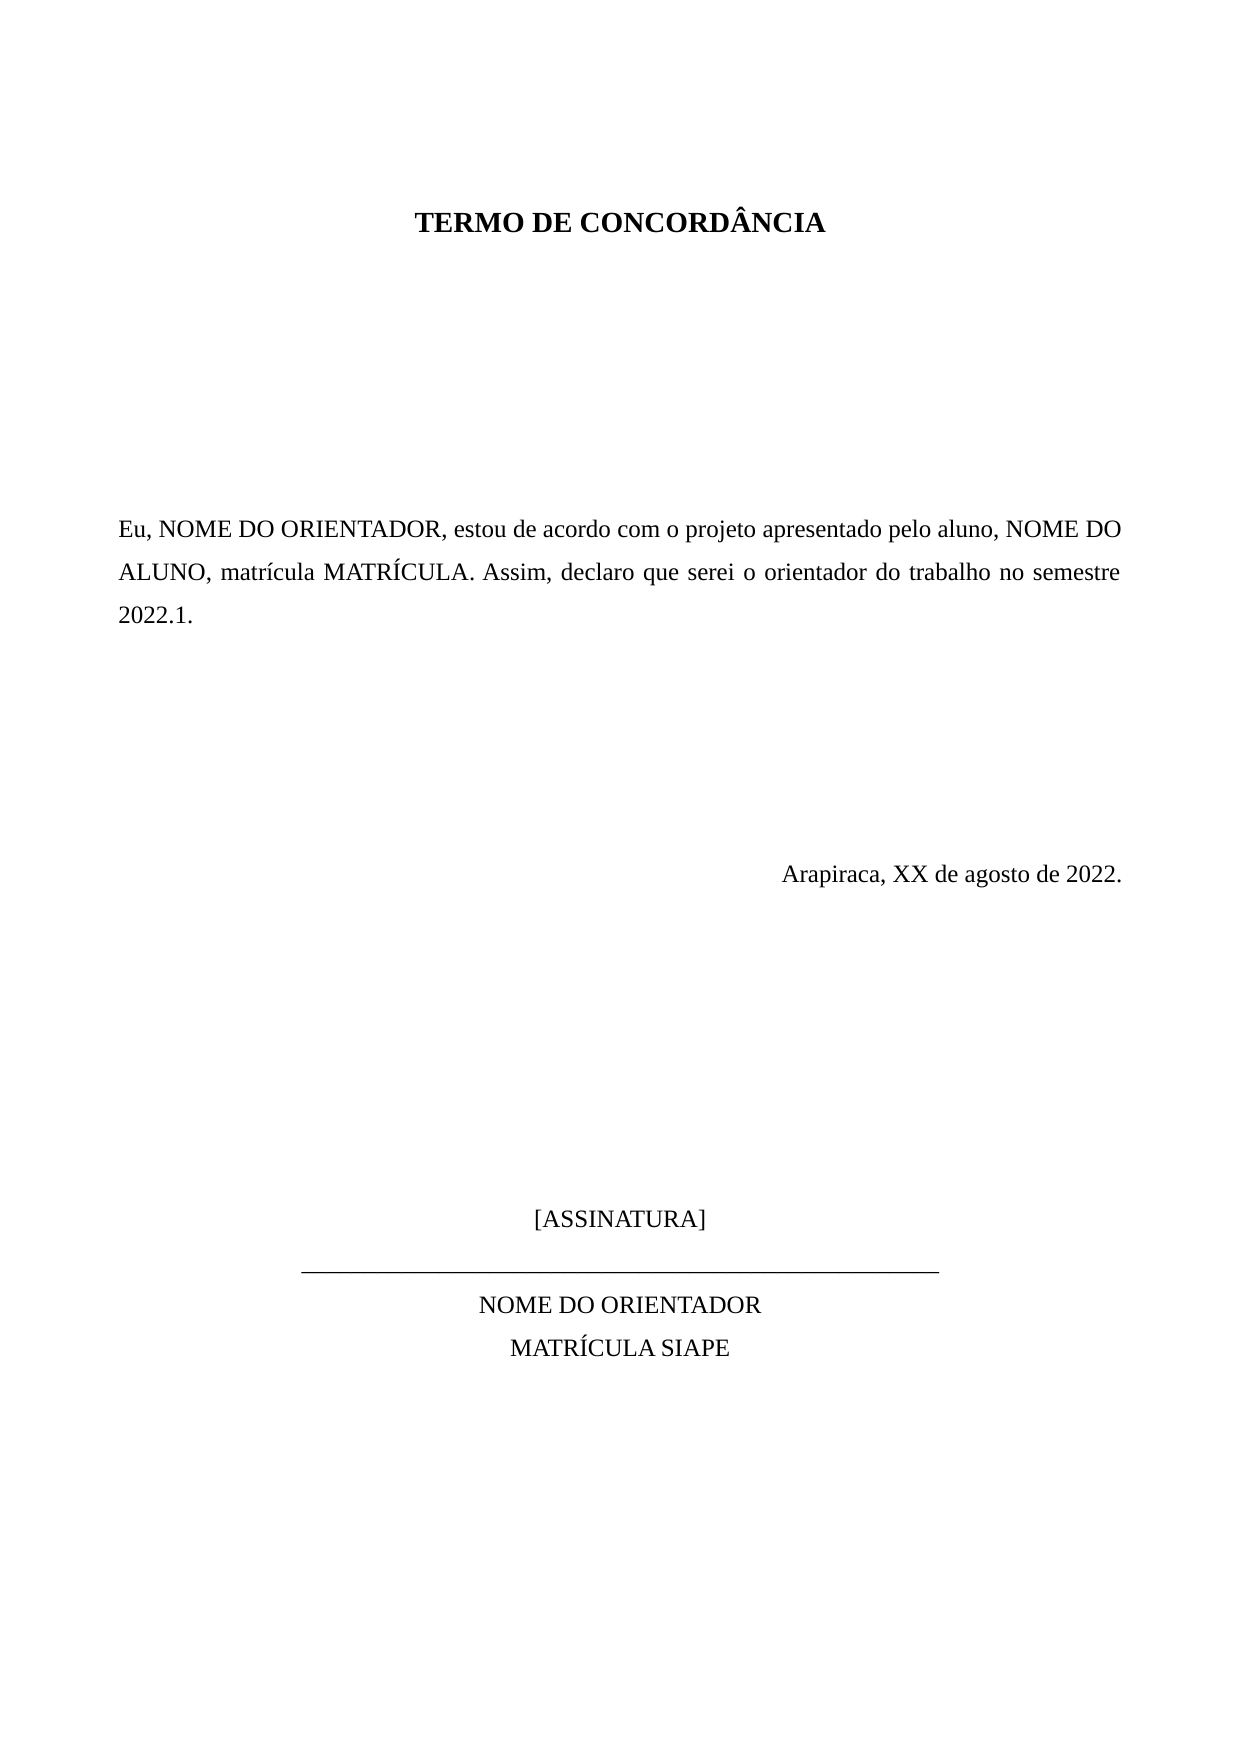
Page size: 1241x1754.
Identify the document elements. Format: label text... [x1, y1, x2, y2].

text ___________________________________________________ [118, 1247, 1122, 1276]
text TERMO DE CONCORDÂNCIA [118, 205, 1122, 239]
text NOME DO ORIENTADOR [118, 1290, 1122, 1319]
text [ASSINATURA] [118, 1204, 1122, 1233]
text Eu, NOME DO ORIENTADOR, estou de acordo com o projeto apresentado pelo aluno, NOME DO ALUNO, matrícula MATRÍCULA. Assim, declaro que serei o orientador do trabalho no semestre 2022.1. [118, 514, 1122, 629]
text Arapiraca, XX de agosto de 2022. [118, 859, 1122, 888]
text MATRÍCULA SIAPE [118, 1333, 1122, 1362]
